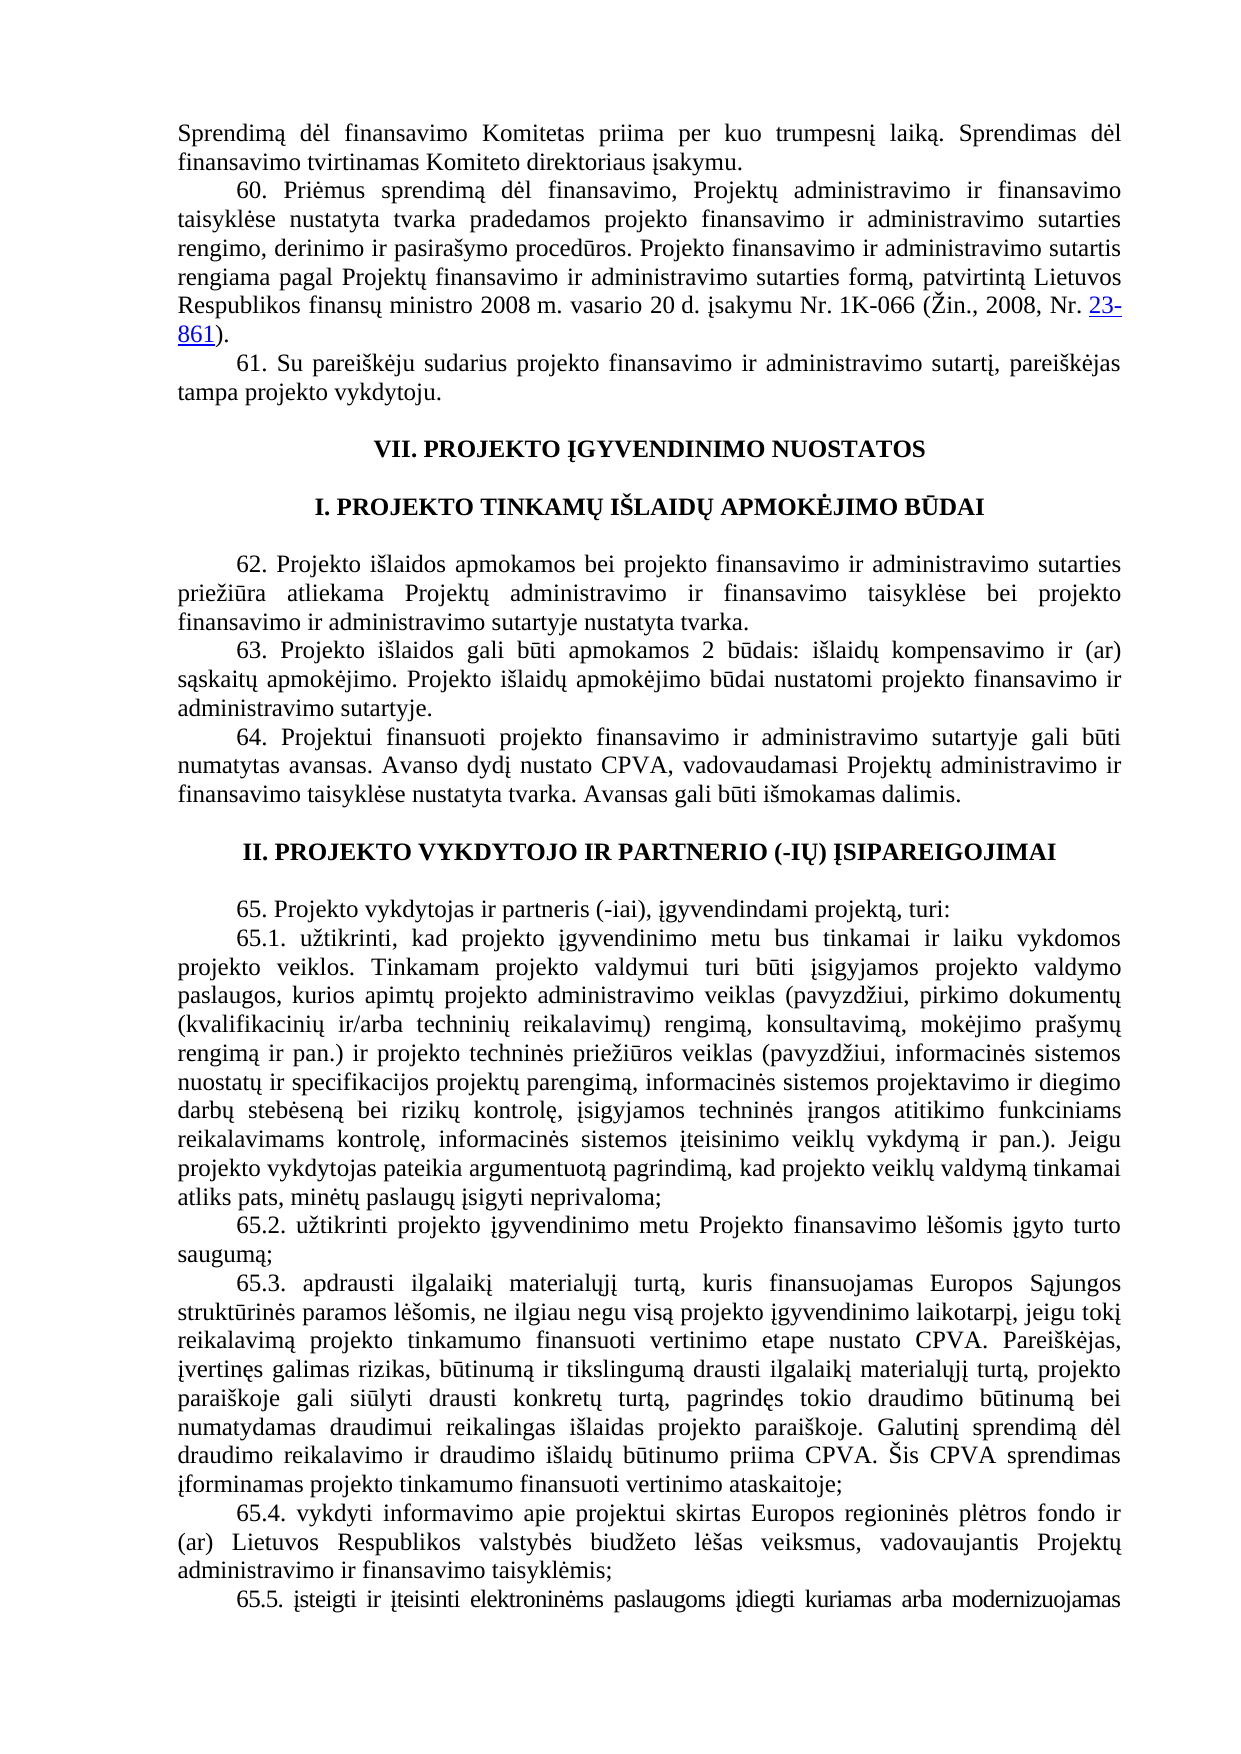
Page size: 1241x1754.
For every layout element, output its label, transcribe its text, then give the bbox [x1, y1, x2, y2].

text II. PROJEKTO VYKDYTOJO IR PARTNERIO (-IŲ) ĮSIPAREIGOJIMAI [177, 837, 1122, 866]
text 63. Projekto išlaidos gali būti apmokamos 2 būdais: išlaidų kompensavimo ir (ar) sąskaitų apmokėjimo. Projekto išlaidų apmokėjimo būdai nustatomi projekto finansavimo ir administravimo sutartyje. [177, 636, 1122, 722]
text 65.2. užtikrinti projekto įgyvendinimo metu Projekto finansavimo lėšomis įgyto turto saugumą; [177, 1211, 1122, 1268]
text 65.5. įsteigti ir įteisinti elektroninėms paslaugoms įdiegti kuriamas arba modernizuojamas [177, 1584, 1122, 1613]
text 65.1. užtikrinti, kad projekto įgyvendinimo metu bus tinkamai ir laiku vykdomos projekto veiklos. Tinkamam projekto valdymui turi būti įsigyjamos projekto valdymo paslaugos, kurios apimtų projekto administravimo veiklas (pavyzdžiui, pirkimo dokumentų (kvalifikacinių ir/arba techninių reikalavimų) rengimą, konsultavimą, mokėjimo prašymų rengimą ir pan.) ir projekto techninės priežiūros veiklas (pavyzdžiui, informacinės sistemos nuostatų ir specifikacijos projektų parengimą, informacinės sistemos projektavimo ir diegimo darbų stebėseną bei rizikų kontrolę, įsigyjamos techninės įrangos atitikimo funkciniams reikalavimams kontrolę, informacinės sistemos įteisinimo veiklų vykdymą ir pan.). Jeigu projekto vykdytojas pateikia argumentuotą pagrindimą, kad projekto veiklų valdymą tinkamai atliks pats, minėtų paslaugų įsigyti neprivaloma; [177, 923, 1122, 1211]
text 61. Su pareiškėju sudarius projekto finansavimo ir administravimo sutartį, pareiškėjas tampa projekto vykdytoju. [177, 348, 1122, 406]
text Sprendimą dėl finansavimo Komitetas priima per kuo trumpesnį laiką. Sprendimas dėl finansavimo tvirtinamas Komiteto direktoriaus įsakymu. [177, 118, 1122, 176]
text 65.3. apdrausti ilgalaikį materialųjį turtą, kuris finansuojamas Europos Sąjungos struktūrinės paramos lėšomis, ne ilgiau negu visą projekto įgyvendinimo laikotarpį, jeigu tokį reikalavimą projekto tinkamumo finansuoti vertinimo etape nustato CPVA. Pareiškėjas, įvertinęs galimas rizikas, būtinumą ir tikslingumą drausti ilgalaikį materialųjį turtą, projekto paraiškoje gali siūlyti drausti konkretų turtą, pagrindęs tokio draudimo būtinumą bei numatydamas draudimui reikalingas išlaidas projekto paraiškoje. Galutinį sprendimą dėl draudimo reikalavimo ir draudimo išlaidų būtinumo priima CPVA. Šis CPVA sprendimas įforminamas projekto tinkamumo finansuoti vertinimo ataskaitoje; [177, 1268, 1122, 1498]
text 65. Projekto vykdytojas ir partneris (-iai), įgyvendindami projektą, turi: [177, 894, 1122, 923]
text 62. Projekto išlaidos apmokamos bei projekto finansavimo ir administravimo sutarties priežiūra atliekama Projektų administravimo ir finansavimo taisyklėse bei projekto finansavimo ir administravimo sutartyje nustatyta tvarka. [177, 549, 1122, 636]
text VII. PROJEKTO ĮGYVENDINIMO NUOSTATOS [177, 434, 1122, 463]
text I. PROJEKTO TINKAMŲ IŠLAIDŲ APMOKĖJIMO BŪDAI [177, 492, 1122, 521]
text 65.4. vykdyti informavimo apie projektui skirtas Europos regioninės plėtros fondo ir (ar) Lietuvos Respublikos valstybės biudžeto lėšas veiksmus, vadovaujantis Projektų administravimo ir finansavimo taisyklėmis; [177, 1498, 1122, 1584]
text 64. Projektui finansuoti projekto finansavimo ir administravimo sutartyje gali būti numatytas avansas. Avanso dydį nustato CPVA, vadovaudamasi Projektų administravimo ir finansavimo taisyklėse nustatyta tvarka. Avansas gali būti išmokamas dalimis. [177, 722, 1122, 808]
text 60. Priėmus sprendimą dėl finansavimo, Projektų administravimo ir finansavimo taisyklėse nustatyta tvarka pradedamos projekto finansavimo ir administravimo sutarties rengimo, derinimo ir pasirašymo procedūros. Projekto finansavimo ir administravimo sutartis rengiama pagal Projektų finansavimo ir administravimo sutarties formą, patvirtintą Lietuvos Respublikos finansų ministro 2008 m. vasario 20 d. įsakymu Nr. 1K-066 (Žin., 2008, Nr. 23-861). [177, 176, 1122, 348]
